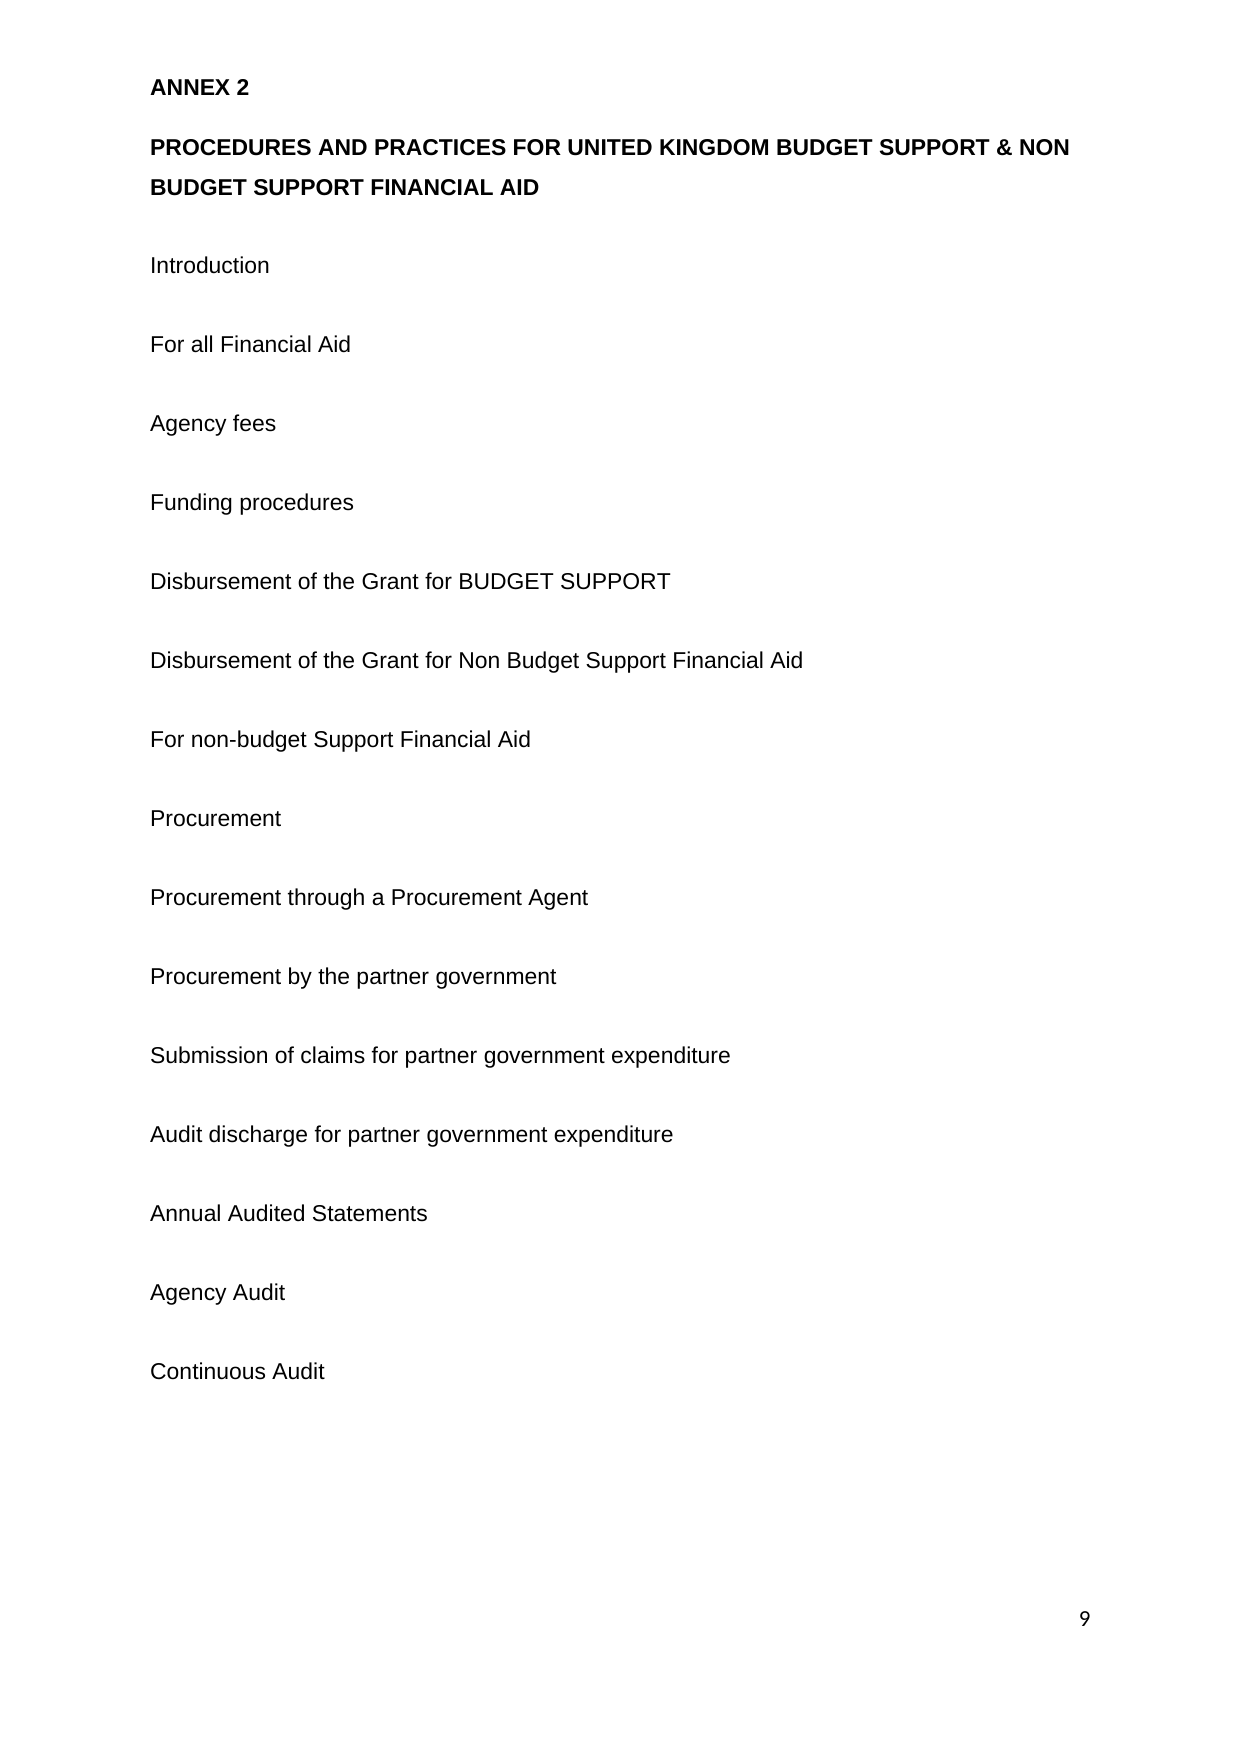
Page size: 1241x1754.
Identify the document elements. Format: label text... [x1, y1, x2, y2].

text Disbursement of the Grant for BUDGET SUPPORT [150, 568, 1090, 595]
text Audit discharge for partner government expenditure [150, 1121, 1090, 1147]
text Funding procedures [150, 489, 1090, 516]
text ANNEX 2 [150, 74, 1090, 100]
text Introduction [150, 252, 1090, 279]
text Submission of claims for partner government expenditure [150, 1042, 1090, 1068]
text Agency fees [150, 410, 1090, 437]
text Agency Audit [150, 1279, 1090, 1305]
text Procurement through a Procurement Agent [150, 884, 1090, 911]
text Disbursement of the Grant for Non Budget Support Financial Aid [150, 647, 1090, 674]
text Annual Audited Statements [150, 1200, 1090, 1226]
text Continuous Audit [150, 1358, 1090, 1384]
text Procurement by the partner government [150, 963, 1090, 989]
text Procurement [150, 805, 1090, 832]
text For non-budget Support Financial Aid [150, 726, 1090, 753]
text PROCEDURES AND PRACTICES FOR UNITED KINGDOM BUDGET SUPPORT & NON BUDGET SUPPORT FINANCIAL AID [150, 134, 1090, 200]
text For all Financial Aid [150, 331, 1090, 358]
